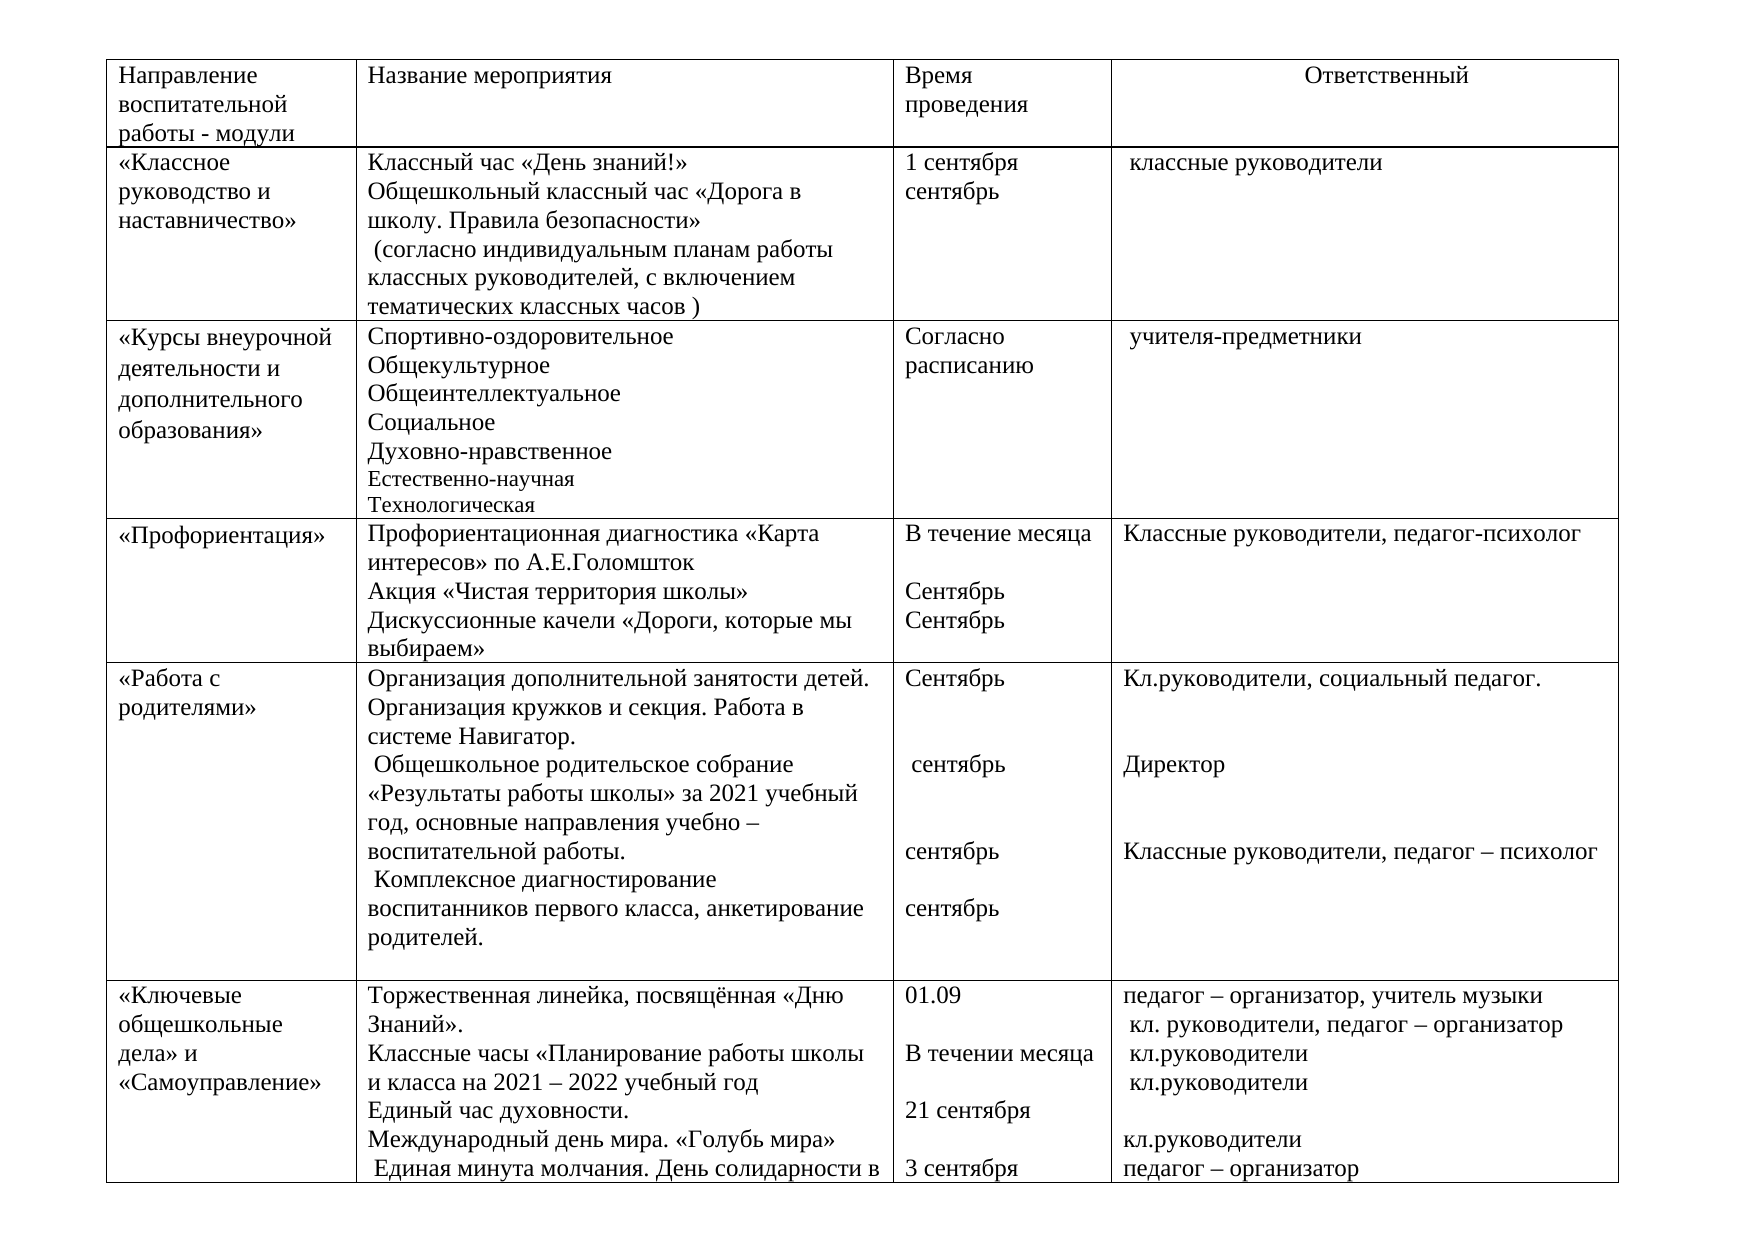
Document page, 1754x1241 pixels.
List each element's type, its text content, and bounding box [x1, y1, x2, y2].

table_cell В течение месяца Сентябрь Сентябрь [894, 519, 1111, 662]
table_cell «Классное руководство и наставничество» [107, 148, 356, 320]
table_cell Кл.руководители, социальный педагог. Директор Классные руководители, педагог – психолог [1112, 663, 1618, 979]
table_cell 01.09 В течении месяца 21 сентября 3 сентября [894, 981, 1111, 1182]
table_cell Название мероприятия [357, 60, 893, 146]
table_cell «Профориентация» [107, 519, 356, 662]
table_cell учителя-предметники [1112, 321, 1618, 517]
table_cell Классные руководители, педагог-психолог [1112, 519, 1618, 662]
table_cell педагог – организатор, учитель музыки кл. руководители, педагог – организатор кл.руководители кл.руководители кл.руководители педагог – организатор [1112, 981, 1618, 1182]
table_cell Согласно расписанию [894, 321, 1111, 517]
table_cell «Ключевые общешкольные дела» и «Самоуправление» [107, 981, 356, 1182]
table_cell Ответственный [1112, 60, 1618, 146]
table_cell Время проведения [894, 60, 1111, 146]
table_cell Сентябрь сентябрь сентябрь сентябрь [894, 663, 1111, 979]
table_cell Классный час «День знаний!» Общешкольный классный час «Дорога в школу. Правила безопасности» (согласно индивидуальным планам работы классных руководителей, с включением тематических классных часов ) [357, 148, 893, 320]
table_cell Профориентационная диагностика «Карта интересов» по А.Е.Голомшток Акция «Чистая территория школы» Дискуссионные качели «Дороги, которые мы выбираем» [357, 519, 893, 662]
table_cell 1 сентября сентябрь [894, 148, 1111, 320]
table_cell «Курсы внеурочной деятельности и дополнительного образования» [107, 321, 356, 517]
table_cell Торжественная линейка, посвящённая «Дню Знаний». Классные часы «Планирование работы школы и класса на 2021 – 2022 учебный год Единый час духовности. Международный день мира. «Голубь мира» Единая минута молчания. День солидарности в [357, 981, 893, 1182]
table_cell «Работа с родителями» [107, 663, 356, 979]
table_cell Направление воспитательной работы - модули [107, 60, 356, 146]
table_cell Спортивно-оздоровительное Общекультурное Общеинтеллектуальное Социальное Духовно-нравственное Естественно-научная Технологическая [357, 321, 893, 517]
table_cell классные руководители [1112, 148, 1618, 320]
table_cell Организация дополнительной занятости детей. Организация кружков и секция. Работа в системе Навигатор. Общешкольное родительское собрание «Результаты работы школы» за 2021 учебный год, основные направления учебно – воспитательной работы. Комплексное диагностирование воспитанников первого класса, анкетирование родителей. [357, 663, 893, 979]
